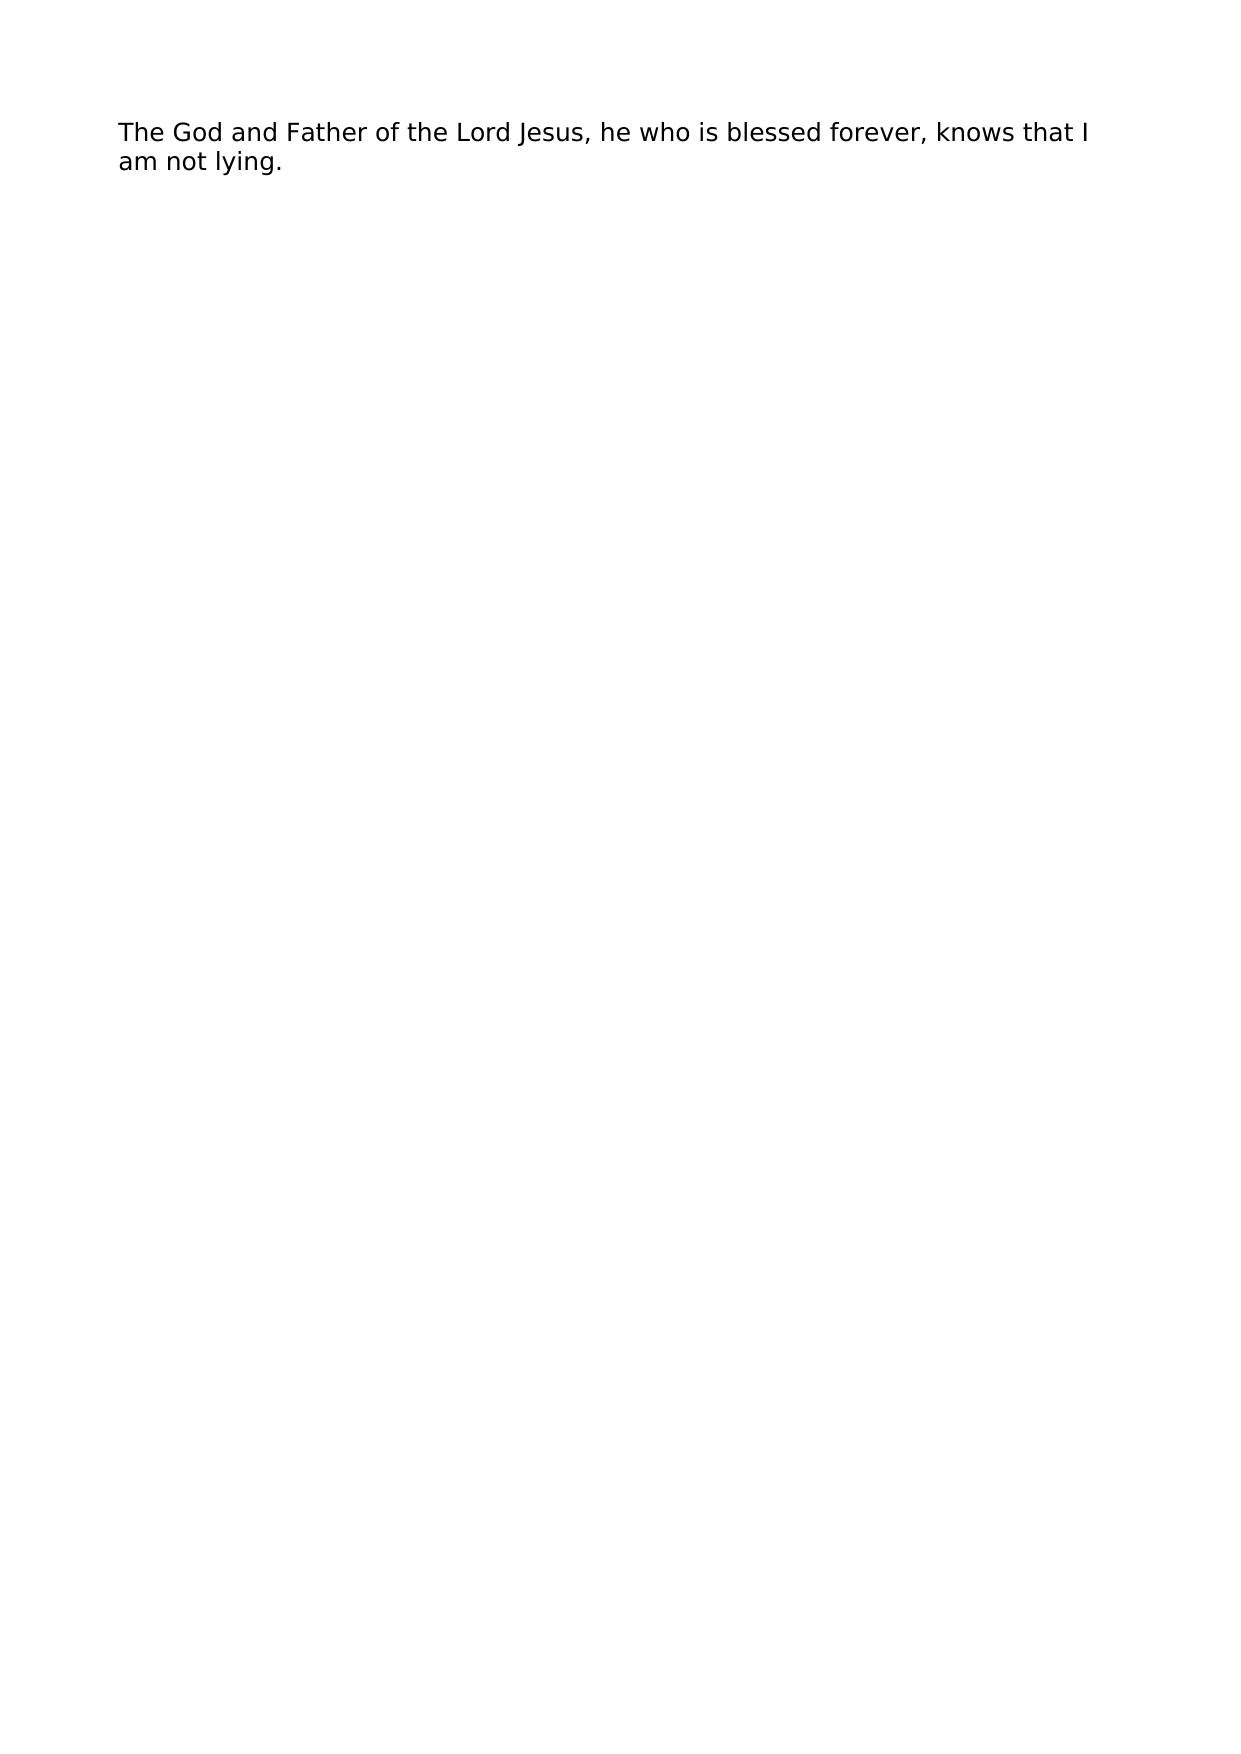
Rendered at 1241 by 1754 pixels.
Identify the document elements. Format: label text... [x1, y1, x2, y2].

text The God and Father of the Lord Jesus, he who is blessed forever, knows that I am not lying. [118, 118, 1122, 176]
